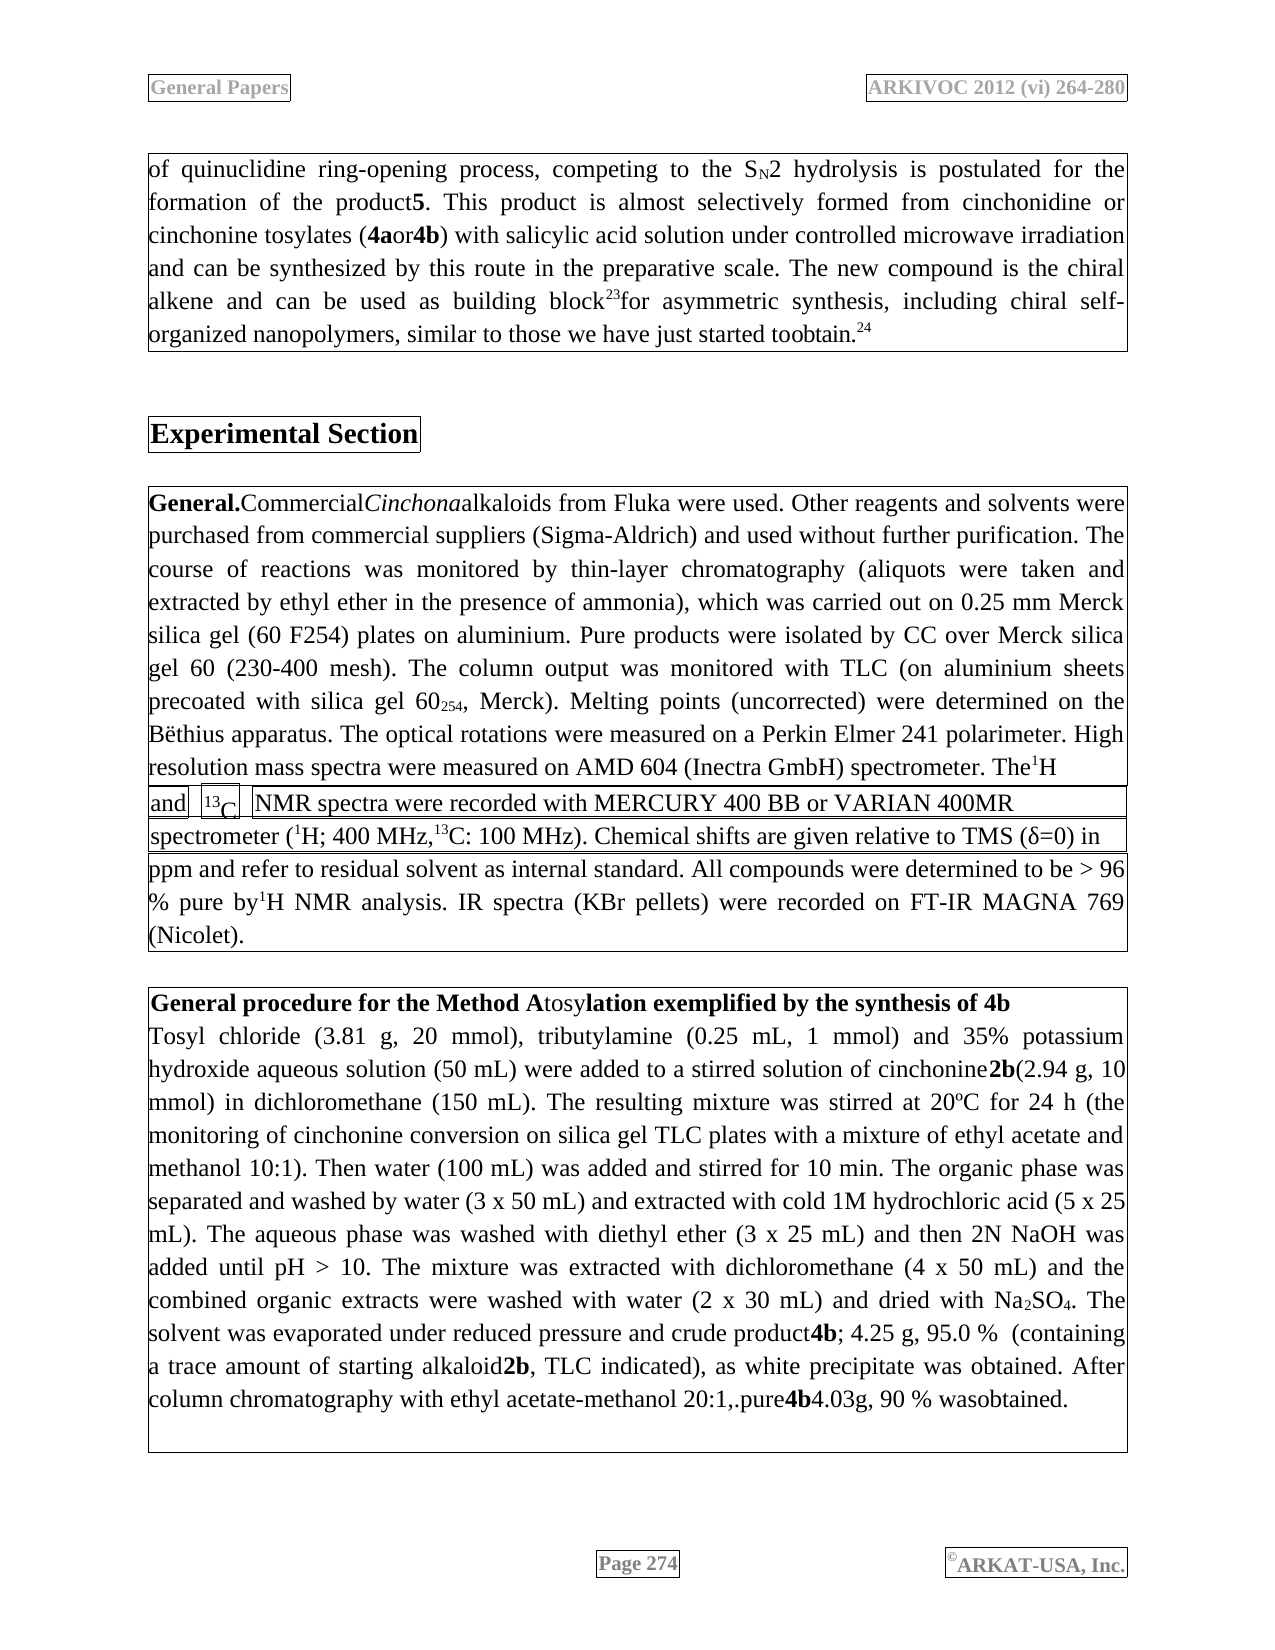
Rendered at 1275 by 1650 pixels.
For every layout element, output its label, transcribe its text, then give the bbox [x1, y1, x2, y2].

text of quinuclidine ring-opening process, competing to the SN2 hydrolysis is postulated for the formation of the product5. This product is almost selectively formed from cinchonidine or cinchonine tosylates (4aor4b) with salicylic acid solution under controlled microwave irradiation and can be synthesized by this route in the preparative scale. The new compound is the chiral alkene and can be used as building block23for asymmetric synthesis, including chiral self-organized nanopolymers, similar to those we have just started toobtain.24 [149, 154, 1125, 348]
text spectrometer (1H; 400 MHz,13C: 100 MHz). Chemical shifts are given relative to TMS (δ=0) in [150, 821, 1126, 849]
text Experimental Section [150, 417, 420, 450]
text NMR spectra were recorded with MERCURY 400 BB or VARIAN 400MR [254, 788, 1126, 816]
text 13C [203, 784, 239, 816]
text and [150, 788, 188, 816]
text ©ARKAT-USA, Inc. [947, 1548, 1127, 1577]
text General.CommercialCinchonaalkaloids from Fluka were used. Other reagents and solvents were purchased from commercial suppliers (Sigma-Aldrich) and used without further purification. The course of reactions was monitored by thin-layer chromatography (aliquots were taken and extracted by ethyl ether in the presence of ammonia), which was carried out on 0.25 mm Merck silica gel (60 F254) plates on aluminium. Pure products were isolated by CC over Merck silica gel 60 (230-400 mesh). The column output was monitored with TLC (on aluminium sheets precoated with silica gel 60254, Merck). Melting points (uncorrected) were determined on the Bëthius apparatus. The optical rotations were measured on a Perkin Elmer 241 polarimeter. High resolution mass spectra were measured on AMD 604 (Inectra GmbH) spectrometer. The1H [149, 488, 1126, 781]
text General procedure for the Method Atosylation exemplified by the synthesis of 4b [150, 988, 1127, 1016]
text Page 274 [598, 1551, 679, 1575]
text Tosyl chloride (3.81 g, 20 mmol), tributylamine (0.25 mL, 1 mmol) and 35% potassium hydroxide aqueous solution (50 mL) were added to a stirred solution of cinchonine2b(2.94 g, 10 mmol) in dichloromethane (150 mL). The resulting mixture was stirred at 20ºC for 24 h (the monitoring of cinchonine conversion on silica gel TLC plates with a mixture of ethyl acetate and methanol 10:1). Then water (100 mL) was added and stirred for 10 min. The organic phase was separated and washed by water (3 x 50 mL) and extracted with cold 1M hydrochloric acid (5 x 25 mL). The aqueous phase was washed with diethyl ether (3 x 25 mL) and then 2N NaOH was added until pH > 10. The mixture was extracted with dichloromethane (4 x 50 mL) and the combined organic extracts were washed with water (2 x 30 mL) and dried with Na2SO4. The solvent was evaporated under reduced pressure and crude product4b; 4.25 g, 95.0 % (containing a trace amount of starting alkaloid2b, TLC indicated), as white precipitate was obtained. After column chromatography with ethyl acetate-methanol 20:1,.pure4b4.03g, 90 % wasobtained. [149, 1021, 1126, 1413]
text ARKIVOC 2012 (vi) 264-280 [868, 75, 1127, 99]
text General Papers [150, 75, 290, 99]
text ppm and refer to residual solvent as internal standard. All compounds were determined to be > 96 % pure by1H NMR analysis. IR spectra (KBr pellets) were recorded on FT-IR MAGNA 769 (Nicolet). [149, 854, 1126, 949]
